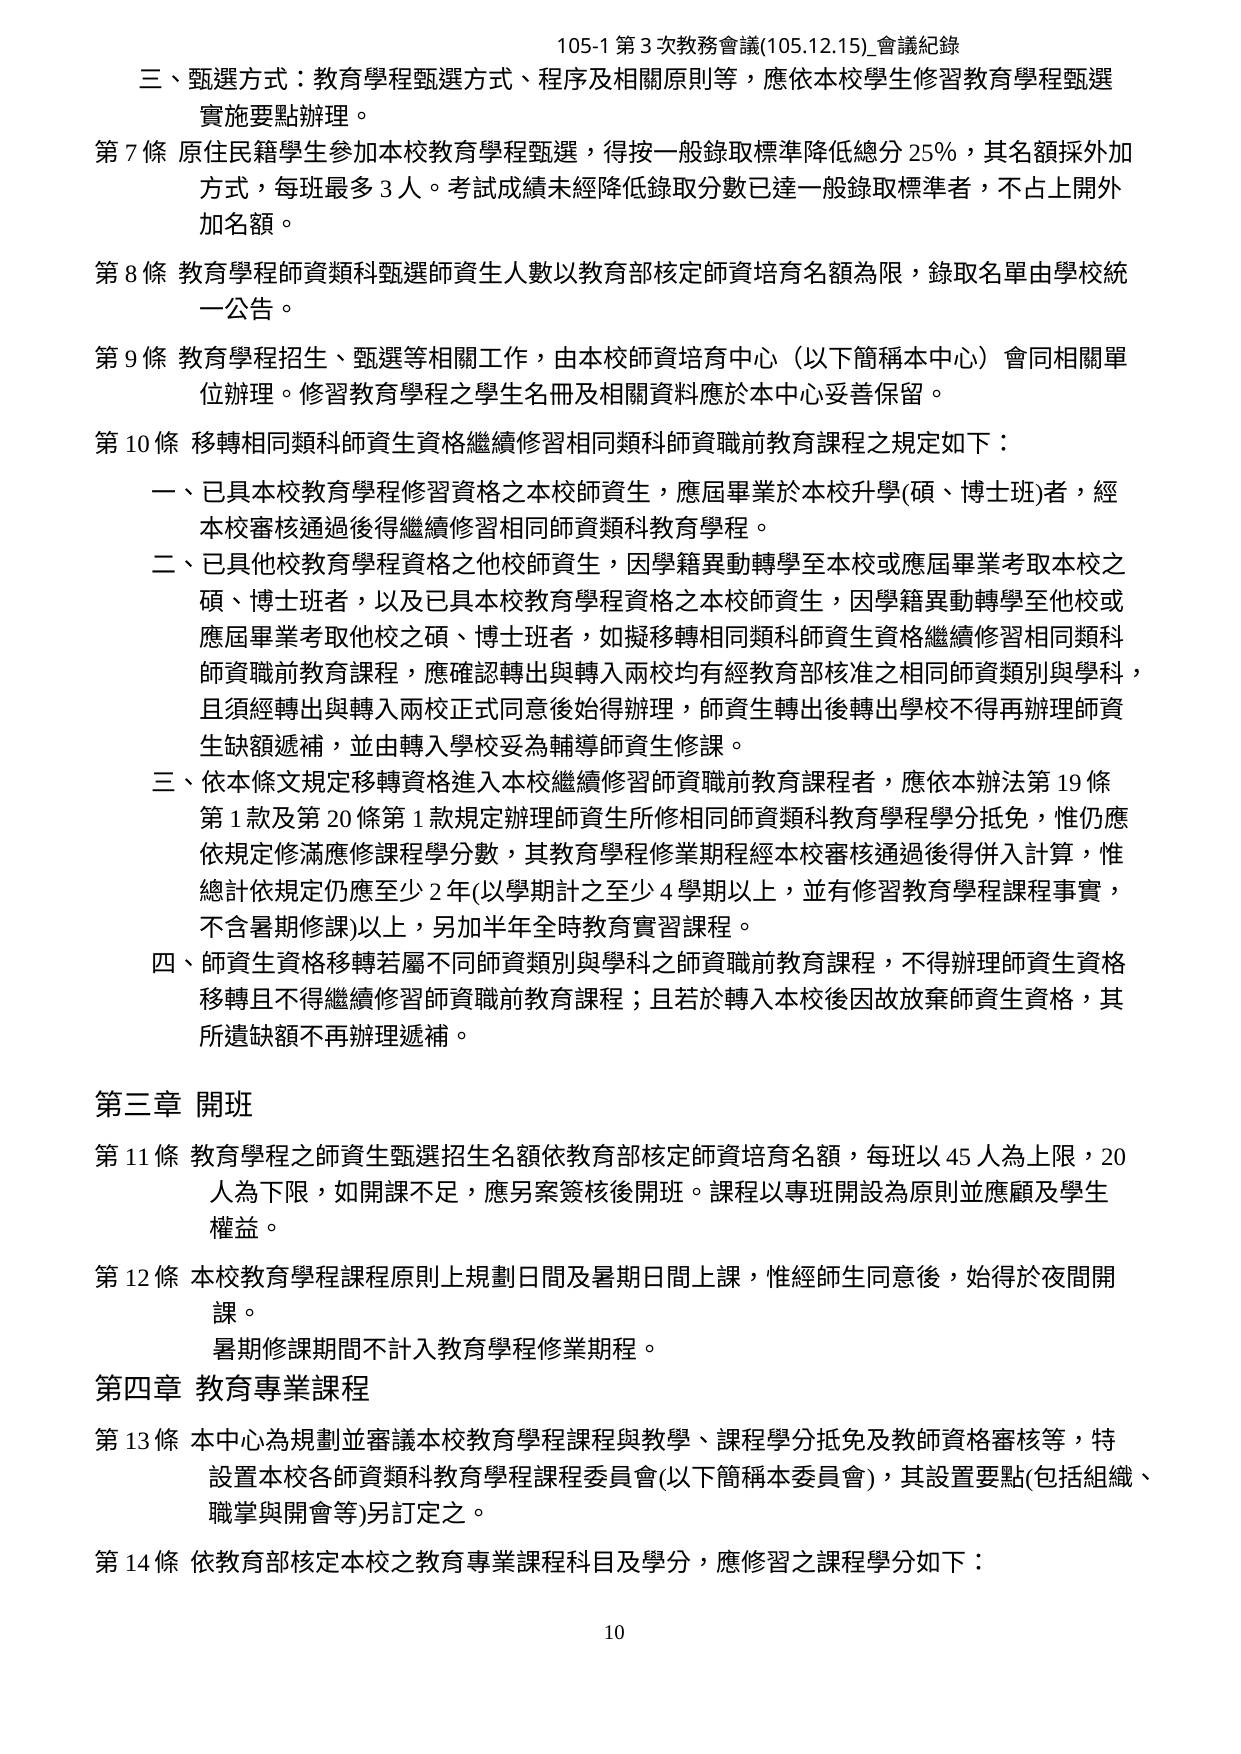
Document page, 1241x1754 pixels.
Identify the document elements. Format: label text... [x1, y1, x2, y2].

text 第8條 教育學程師資類科甄選師資生人數以教育部核定師資培育名額為限，錄取名單由學校統一公告。 [94, 254, 1134, 326]
text 第14條 依教育部核定本校之教育專業課程科目及學分，應修習之課程學分如下： [94, 1542, 1134, 1578]
text 第12條 本校教育學程課程原則上規劃日間及暑期日間上課，惟經師生同意後，始得於夜間開課。 暑期修課期間不計入教育學程修業期程。 [94, 1257, 1134, 1366]
text 第9條 教育學程招生、甄選等相關工作，由本校師資培育中心（以下簡稱本中心）會同相關單位辦理。修習教育學程之學生名冊及相關資料應於本中心妥善保留。 [94, 339, 1134, 411]
text 第11條 教育學程之師資生甄選招生名額依教育部核定師資培育名額，每班以45人為上限，20人為下限，如開課不足，應另案簽核後開班。課程以專班開設為原則並應顧及學生權益。 [94, 1136, 1134, 1245]
text 三、依本條文規定移轉資格進入本校繼續修習師資職前教育課程者，應依本辦法第19條第1款及第20條第1款規定辦理師資生所修相同師資類科教育學程學分抵免，惟仍應依規定修滿應修課程學分數，其教育學程修業期程經本校審核通過後得併入計算，惟總計依規定仍應至少2年(以學期計之至少4學期以上，並有修習教育學程課程事實，不含暑期修課)以上，另加半年全時教育實習課程。 [151, 762, 1134, 944]
text 第10條 移轉相同類科師資生資格繼續修習相同類科師資職前教育課程之規定如下： [94, 424, 1134, 460]
text 三、甄選方式：教育學程甄選方式、程序及相關原則等，應依本校學生修習教育學程甄選實施要點辦理。 [139, 60, 1134, 132]
text 一、已具本校教育學程修習資格之本校師資生，應屆畢業於本校升學(碩、博士班)者，經本校審核通過後得繼續修習相同師資類科教育學程。 [151, 472, 1134, 545]
text 第三章 開班 [94, 1081, 1134, 1123]
text 四、師資生資格移轉若屬不同師資類別與學科之師資職前教育課程，不得辦理師資生資格移轉且不得繼續修習師資職前教育課程；且若於轉入本校後因故放棄師資生資格，其所遺缺額不再辦理遞補。 [151, 944, 1134, 1052]
text 二、已具他校教育學程資格之他校師資生，因學籍異動轉學至本校或應屆畢業考取本校之碩、博士班者，以及已具本校教育學程資格之本校師資生，因學籍異動轉學至他校或應屆畢業考取他校之碩、博士班者，如擬移轉相同類科師資生資格繼續修習相同類科師資職前教育課程，應確認轉出與轉入兩校均有經教育部核准之相同師資類別與學科，且須經轉出與轉入兩校正式同意後始得辦理，師資生轉出後轉出學校不得再辦理師資生缺額遞補，並由轉入學校妥為輔導師資生修課。 [151, 545, 1134, 762]
text 第13條 本中心為規劃並審議本校教育學程課程與教學、課程學分抵免及教師資格審核等，特設置本校各師資類科教育學程課程委員會(以下簡稱本委員會)，其設置要點(包括組織、職掌與開會等)另訂定之。 [94, 1421, 1134, 1529]
text 第四章 教育專業課程 [94, 1366, 1134, 1408]
text 第7條 原住民籍學生參加本校教育學程甄選，得按一般錄取標準降低總分25％，其名額採外加方式，每班最多3人。考試成績未經降低錄取分數已達一般錄取標準者，不占上開外加名額。 [94, 132, 1134, 241]
